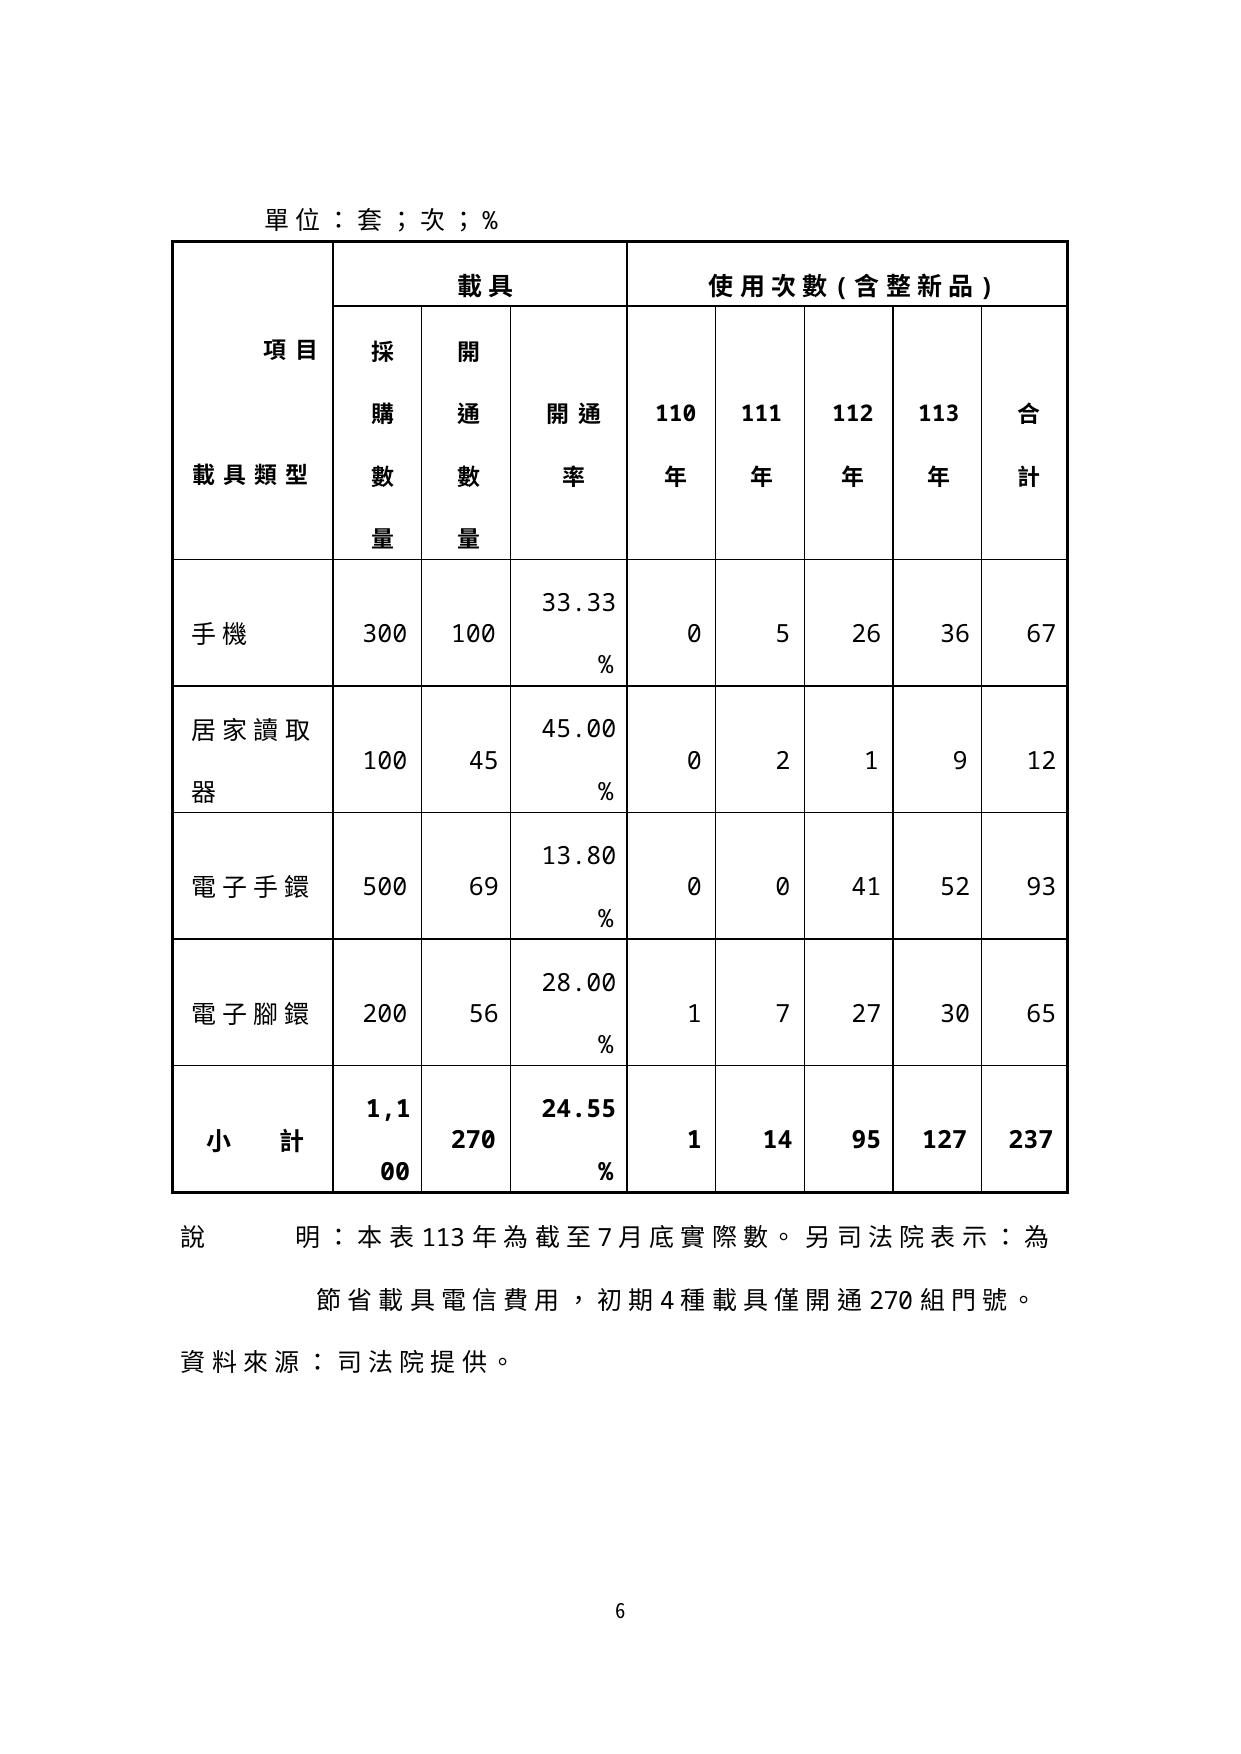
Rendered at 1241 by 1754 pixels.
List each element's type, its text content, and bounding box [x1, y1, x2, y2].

table_cell 5 [716, 560, 804, 685]
table_cell 合計 [982, 307, 1066, 558]
table_cell 7 [716, 940, 804, 1065]
table_cell 113年 [894, 307, 981, 558]
table_cell 56 [422, 940, 510, 1065]
table_cell 0 [628, 813, 715, 938]
table_cell 2 [716, 687, 804, 812]
table_cell 110年 [628, 307, 715, 558]
table_cell 52 [894, 813, 981, 938]
table_cell 41 [805, 813, 892, 938]
text 單位：套；次；% [177, 177, 1063, 240]
table_cell 65 [982, 940, 1066, 1065]
table_cell 93 [982, 813, 1066, 938]
table_header 載具 [334, 243, 626, 305]
table_cell 28.00% [511, 940, 626, 1065]
text 資料來源：司法院提供。 [177, 1319, 1063, 1382]
table_cell 電子腳鐶 [174, 940, 332, 1065]
table_cell 95 [805, 1066, 892, 1191]
table_cell 300 [334, 560, 421, 685]
table_cell 67 [982, 560, 1066, 685]
table_cell 12 [982, 687, 1066, 812]
table_cell 33.33% [511, 560, 626, 685]
table_cell 0 [628, 687, 715, 812]
text 說 明：本表113年為截至7月底實際數。另司法院表示：為節省載具電信費用，初期4種載具僅開通270組門號。 [177, 1194, 1063, 1319]
table_cell 小 計 [174, 1066, 332, 1191]
table_cell 127 [894, 1066, 981, 1191]
table_cell 居家讀取器 [174, 687, 332, 812]
table_cell 1,100 [334, 1066, 421, 1191]
table_cell 100 [334, 687, 421, 812]
table_cell 100 [422, 560, 510, 685]
table_cell 13.80% [511, 813, 626, 938]
table_cell 電子手鐶 [174, 813, 332, 938]
table_cell 14 [716, 1066, 804, 1191]
table_cell 9 [894, 687, 981, 812]
table_cell 270 [422, 1066, 510, 1191]
table_cell 0 [628, 560, 715, 685]
table_cell 26 [805, 560, 892, 685]
table_cell 24.55% [511, 1066, 626, 1191]
table_cell 1 [628, 1066, 715, 1191]
table_cell 開通率 [511, 307, 626, 558]
table_cell 200 [334, 940, 421, 1065]
table_cell 237 [982, 1066, 1066, 1191]
table_header 項目 載具類型 [174, 243, 332, 558]
table_cell 27 [805, 940, 892, 1065]
table_cell 開通數量 [422, 307, 510, 558]
table_cell 0 [716, 813, 804, 938]
table_cell 111年 [716, 307, 804, 558]
table_cell 112年 [805, 307, 892, 558]
table_cell 36 [894, 560, 981, 685]
table_cell 30 [894, 940, 981, 1065]
table_cell 69 [422, 813, 510, 938]
table_cell 45 [422, 687, 510, 812]
table_cell 500 [334, 813, 421, 938]
table_cell 手機 [174, 560, 332, 685]
table_cell 45.00% [511, 687, 626, 812]
table_header 使用次數(含整新品) [628, 243, 1066, 305]
table_cell 採購數量 [334, 307, 421, 558]
table_cell 1 [628, 940, 715, 1065]
table_cell 1 [805, 687, 892, 812]
